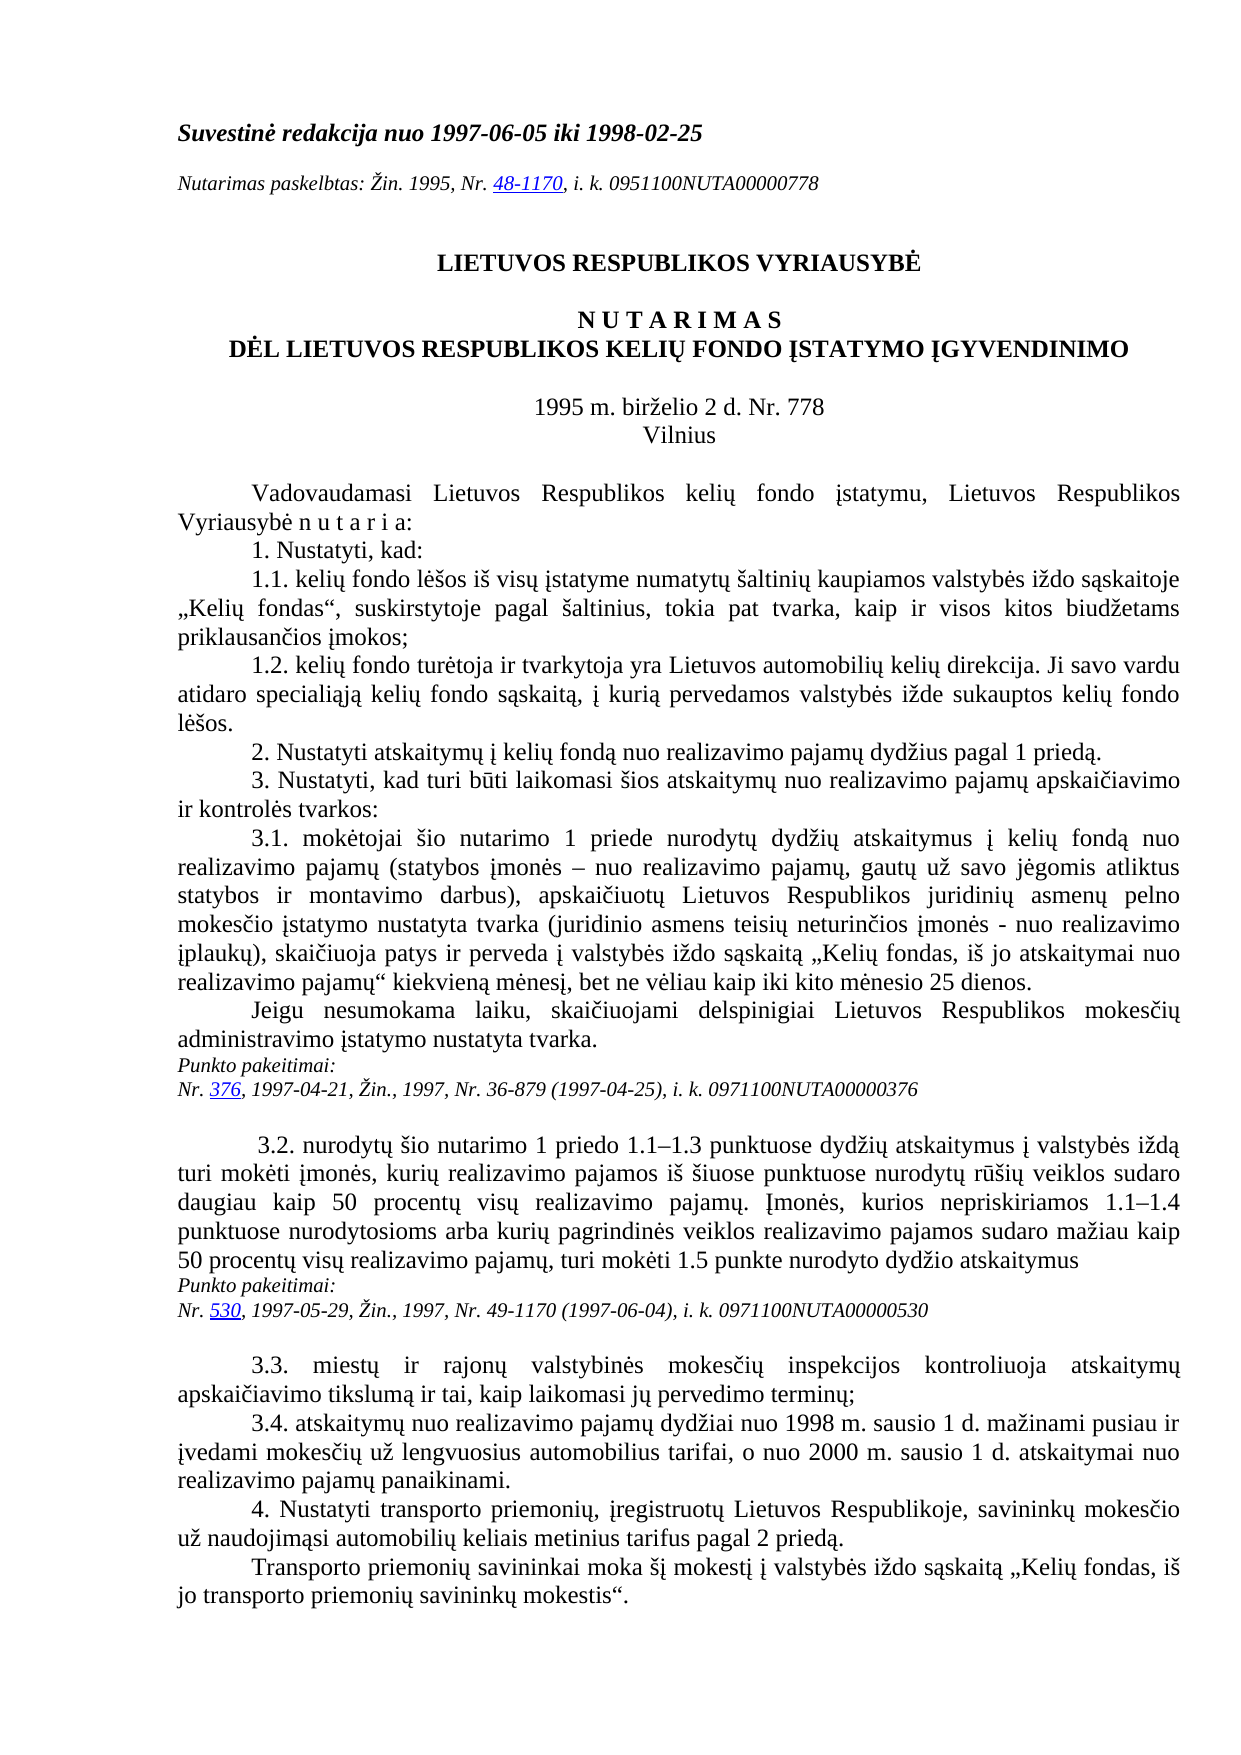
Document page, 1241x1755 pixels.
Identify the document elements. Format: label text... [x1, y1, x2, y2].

text 4. Nustatyti transporto priemonių, įregistruotų Lietuvos Respublikoje, savininkų mokesčio už naudojimąsi automobilių keliais metinius tarifus pagal 2 priedą. [177, 1494, 1181, 1552]
text 3. Nustatyti, kad turi būti laikomasi šios atskaitymų nuo realizavimo pajamų apskaičiavimo ir kontrolės tvarkos: [177, 765, 1181, 823]
text 1.2. kelių fondo turėtoja ir tvarkytoja yra Lietuvos automobilių kelių direkcija. Ji savo vardu atidaro specialiąją kelių fondo sąskaitą, į kurią pervedamos valstybės ižde sukauptos kelių fondo lėšos. [177, 650, 1181, 737]
text LIETUVOS RESPUBLIKOS VYRIAUSYBĖ [177, 248, 1181, 277]
text 1. Nustatyti, kad: [177, 535, 1181, 564]
text DĖL LIETUVOS RESPUBLIKOS KELIŲ FONDO ĮSTATYMO ĮGYVENDINIMO [177, 334, 1181, 363]
text 2. Nustatyti atskaitymų į kelių fondą nuo realizavimo pajamų dydžius pagal 1 priedą. [177, 737, 1181, 765]
text Nutarimas paskelbtas: Žin. 1995, Nr. 48-1170, i. k. 0951100NUTA00000778 [177, 171, 1181, 195]
text Nr. 376, 1997-04-21, Žin., 1997, Nr. 36-879 (1997-04-25), i. k. 0971100NUTA00000376 [177, 1077, 1181, 1101]
text Punkto pakeitimai: [177, 1273, 1181, 1297]
text Nr. 530, 1997-05-29, Žin., 1997, Nr. 49-1170 (1997-06-04), i. k. 0971100NUTA00000530 [177, 1297, 1181, 1322]
text 3.1. mokėtojai šio nutarimo 1 priede nurodytų dydžių atskaitymus į kelių fondą nuo realizavimo pajamų (statybos įmonės – nuo realizavimo pajamų, gautų už savo jėgomis atliktus statybos ir montavimo darbus), apskaičiuotų Lietuvos Respublikos juridinių asmenų pelno mokesčio įstatymo nustatyta tvarka (juridinio asmens teisių neturinčios įmonės - nuo realizavimo įplaukų), skaičiuoja patys ir perveda į valstybės iždo sąskaitą „Kelių fondas, iš jo atskaitymai nuo realizavimo pajamų“ kiekvieną mėnesį, bet ne vėliau kaip iki kito mėnesio 25 dienos. [177, 823, 1181, 995]
text Jeigu nesumokama laiku, skaičiuojami delspinigiai Lietuvos Respublikos mokesčių administravimo įstatymo nustatyta tvarka. [177, 995, 1181, 1053]
text Suvestinė redakcija nuo 1997-06-05 iki 1998-02-25 [177, 118, 1181, 147]
text Transporto priemonių savininkai moka šį mokestį į valstybės iždo sąskaitą „Kelių fondas, iš jo transporto priemonių savininkų mokestis“. [177, 1552, 1181, 1609]
text Vadovaudamasi Lietuvos Respublikos kelių fondo įstatymu, Lietuvos Respublikos Vyriausybė nutaria: [177, 478, 1181, 535]
text 1.1. kelių fondo lėšos iš visų įstatyme numatytų šaltinių kaupiamos valstybės iždo sąskaitoje „Kelių fondas“, suskirstytoje pagal šaltinius, tokia pat tvarka, kaip ir visos kitos biudžetams priklausančios įmokos; [177, 564, 1181, 650]
text 3.4. atskaitymų nuo realizavimo pajamų dydžiai nuo 1998 m. sausio 1 d. mažinami pusiau ir įvedami mokesčių už lengvuosius automobilius tarifai, o nuo 2000 m. sausio 1 d. atskaitymai nuo realizavimo pajamų panaikinami. [177, 1408, 1181, 1494]
text Vilnius [177, 420, 1181, 449]
text N U T A R I M A S [177, 305, 1181, 334]
text 3.3. miestų ir rajonų valstybinės mokesčių inspekcijos kontroliuoja atskaitymų apskaičiavimo tikslumą ir tai, kaip laikomasi jų pervedimo terminų; [177, 1350, 1181, 1408]
text 3.2. nurodytų šio nutarimo 1 priedo 1.1–1.3 punktuose dydžių atskaitymus į valstybės iždą turi mokėti įmonės, kurių realizavimo pajamos iš šiuose punktuose nurodytų rūšių veiklos sudaro daugiau kaip 50 procentų visų realizavimo pajamų. Įmonės, kurios nepriskiriamos 1.1–1.4 punktuose nurodytosioms arba kurių pagrindinės veiklos realizavimo pajamos sudaro mažiau kaip 50 procentų visų realizavimo pajamų, turi mokėti 1.5 punkte nurodyto dydžio atskaitymus [177, 1130, 1181, 1273]
text Punkto pakeitimai: [177, 1053, 1181, 1077]
text 1995 m. birželio 2 d. Nr. 778 [177, 392, 1181, 420]
